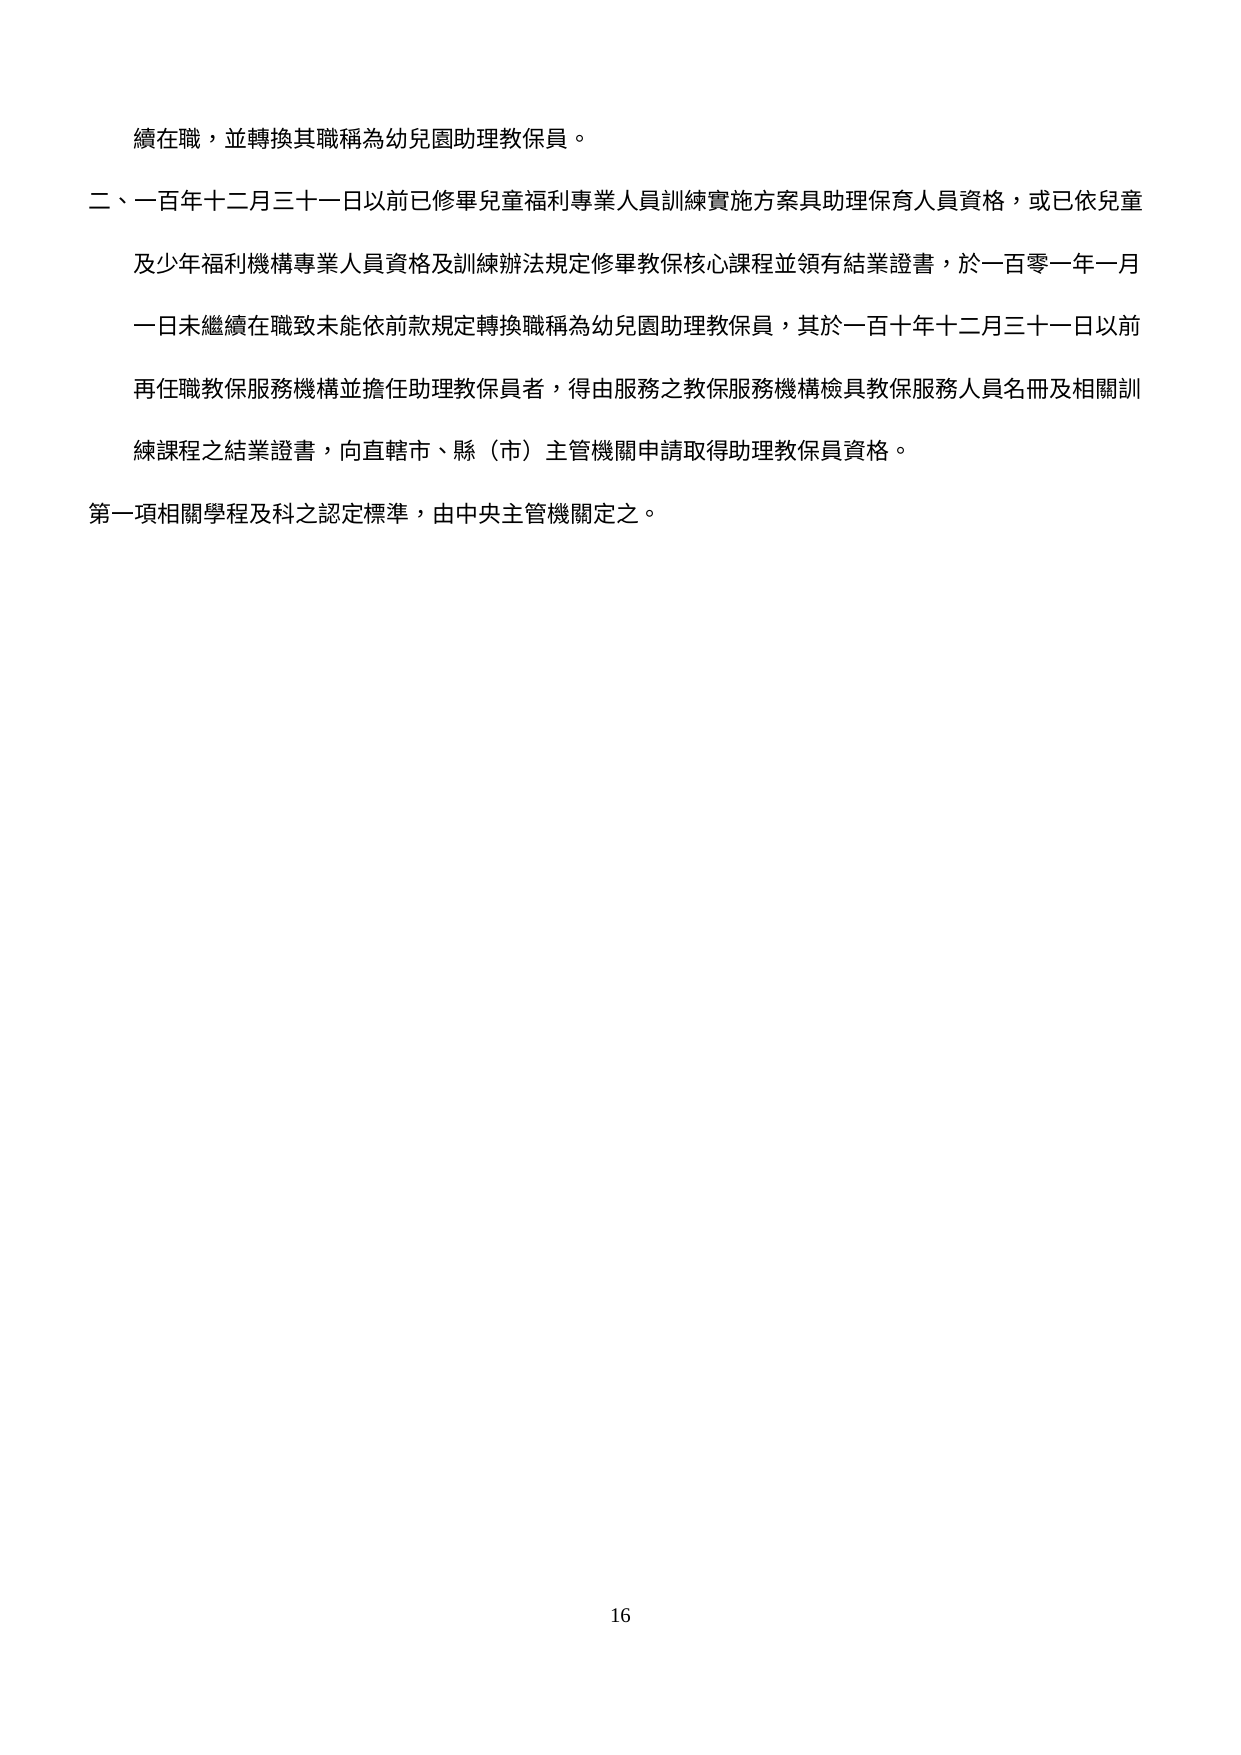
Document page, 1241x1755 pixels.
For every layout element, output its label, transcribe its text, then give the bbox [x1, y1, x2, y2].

text 二、一百年十二月三十一日以前已修畢兒童福利專業人員訓練實施方案具助理保育人員資格，或已依兒童及少年福利機構專業人員資格及訓練辦法規定修畢教保核心課程並領有結業證書，於一百零一年一月一日未繼續在職致未能依前款規定轉換職稱為幼兒園助理教保員，其於一百十年十二月三十一日以前再任職教保服務機構並擔任助理教保員者，得由服務之教保服務機構檢具教保服務人員名冊及相關訓練課程之結業證書，向直轄市、縣（市）主管機關申請取得助理教保員資格。 [89, 158, 1152, 471]
text 第一項相關學程及科之認定標準，由中央主管機關定之。 [89, 471, 1152, 533]
text 續在職，並轉換其職稱為幼兒園助理教保員。 [89, 96, 1152, 158]
